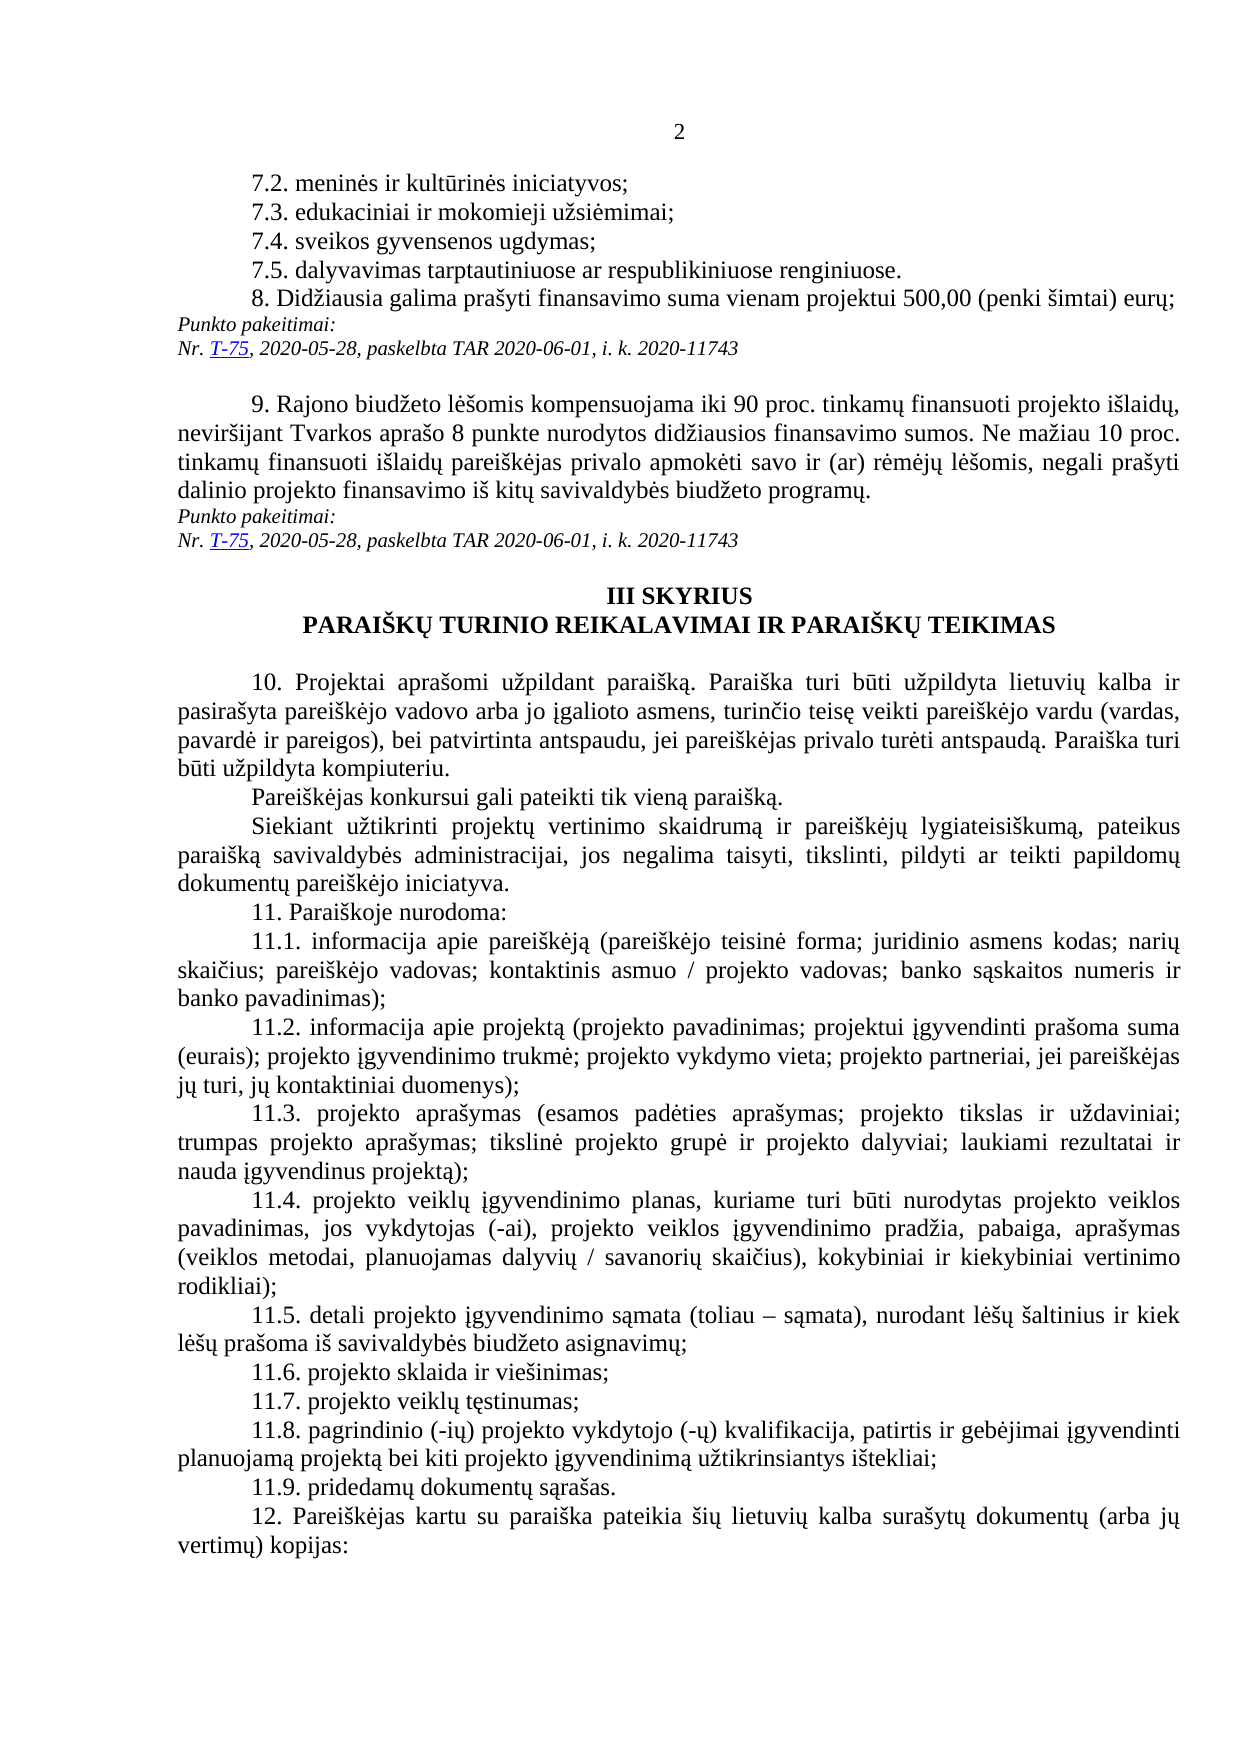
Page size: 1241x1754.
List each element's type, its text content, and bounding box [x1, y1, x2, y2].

text 10. Projektai aprašomi užpildant paraišką. Paraiška turi būti užpildyta lietuvių kalba ir pasirašyta pareiškėjo vadovo arba jo įgalioto asmens, turinčio teisę veikti pareiškėjo vardu (vardas, pavardė ir pareigos), bei patvirtinta antspaudu, jei pareiškėjas privalo turėti antspaudą. Paraiška turi būti užpildyta kompiuteriu. [177, 667, 1181, 782]
text 11.2. informacija apie projektą (projekto pavadinimas; projektui įgyvendinti prašoma suma (eurais); projekto įgyvendinimo trukmė; projekto vykdymo vieta; projekto partneriai, jei pareiškėjas jų turi, jų kontaktiniai duomenys); [177, 1012, 1181, 1098]
text 11.6. projekto sklaida ir viešinimas; [177, 1357, 1181, 1386]
text 11.8. pagrindinio (-ių) projekto vykdytojo (-ų) kvalifikacija, patirtis ir gebėjimai įgyvendinti planuojamą projektą bei kiti projekto įgyvendinimą užtikrinsiantys ištekliai; [177, 1415, 1181, 1472]
text 8. Didžiausia galima prašyti finansavimo suma vienam projektui 500,00 (penki šimtai) eurų; [177, 283, 1181, 312]
text Punkto pakeitimai: [177, 312, 1181, 336]
text III skyrius [177, 581, 1181, 610]
text 7.5. dalyvavimas tarptautiniuose ar respublikiniuose renginiuose. [177, 255, 1181, 283]
text 11.7. projekto veiklų tęstinumas; [177, 1386, 1181, 1415]
text 11. Paraiškoje nurodoma: [177, 897, 1181, 926]
text Paraiškų turinio reikalavimai ir paraiškų teikimas [177, 610, 1181, 638]
text Pareiškėjas konkursui gali pateikti tik vieną paraišką. [177, 782, 1181, 811]
text Nr. T-75, 2020-05-28, paskelbta TAR 2020-06-01, i. k. 2020-11743 [177, 336, 1181, 360]
text Punkto pakeitimai: [177, 504, 1181, 528]
text 11.1. informacija apie pareiškėją (pareiškėjo teisinė forma; juridinio asmens kodas; narių skaičius; pareiškėjo vadovas; kontaktinis asmuo / projekto vadovas; banko sąskaitos numeris ir banko pavadinimas); [177, 926, 1181, 1012]
text Nr. T-75, 2020-05-28, paskelbta TAR 2020-06-01, i. k. 2020-11743 [177, 528, 1181, 552]
text 9. Rajono biudžeto lėšomis kompensuojama iki 90 proc. tinkamų finansuoti projekto išlaidų, neviršijant Tvarkos aprašo 8 punkte nurodytos didžiausios finansavimo sumos. Ne mažiau 10 proc. tinkamų finansuoti išlaidų pareiškėjas privalo apmokėti savo ir (ar) rėmėjų lėšomis, negali prašyti dalinio projekto finansavimo iš kitų savivaldybės biudžeto programų. [177, 389, 1181, 504]
text 7.3. edukaciniai ir mokomieji užsiėmimai; [177, 197, 1181, 226]
text 11.3. projekto aprašymas (esamos padėties aprašymas; projekto tikslas ir uždaviniai; trumpas projekto aprašymas; tikslinė projekto grupė ir projekto dalyviai; laukiami rezultatai ir nauda įgyvendinus projektą); [177, 1098, 1181, 1185]
text 7.4. sveikos gyvensenos ugdymas; [177, 226, 1181, 255]
text 12. Pareiškėjas kartu su paraiška pateikia šių lietuvių kalba surašytų dokumentų (arba jų vertimų) kopijas: [177, 1501, 1181, 1558]
text 11.4. projekto veiklų įgyvendinimo planas, kuriame turi būti nurodytas projekto veiklos pavadinimas, jos vykdytojas (-ai), projekto veiklos įgyvendinimo pradžia, pabaiga, aprašymas (veiklos metodai, planuojamas dalyvių / savanorių skaičius), kokybiniai ir kiekybiniai vertinimo rodikliai); [177, 1185, 1181, 1300]
text 7.2. meninės ir kultūrinės iniciatyvos; [177, 168, 1181, 197]
text 11.9. pridedamų dokumentų sąrašas. [177, 1472, 1181, 1501]
text 11.5. detali projekto įgyvendinimo sąmata (toliau – sąmata), nurodant lėšų šaltinius ir kiek lėšų prašoma iš savivaldybės biudžeto asignavimų; [177, 1300, 1181, 1357]
text Siekiant užtikrinti projektų vertinimo skaidrumą ir pareiškėjų lygiateisiškumą, pateikus paraišką savivaldybės administracijai, jos negalima taisyti, tikslinti, pildyti ar teikti papildomų dokumentų pareiškėjo iniciatyva. [177, 811, 1181, 897]
